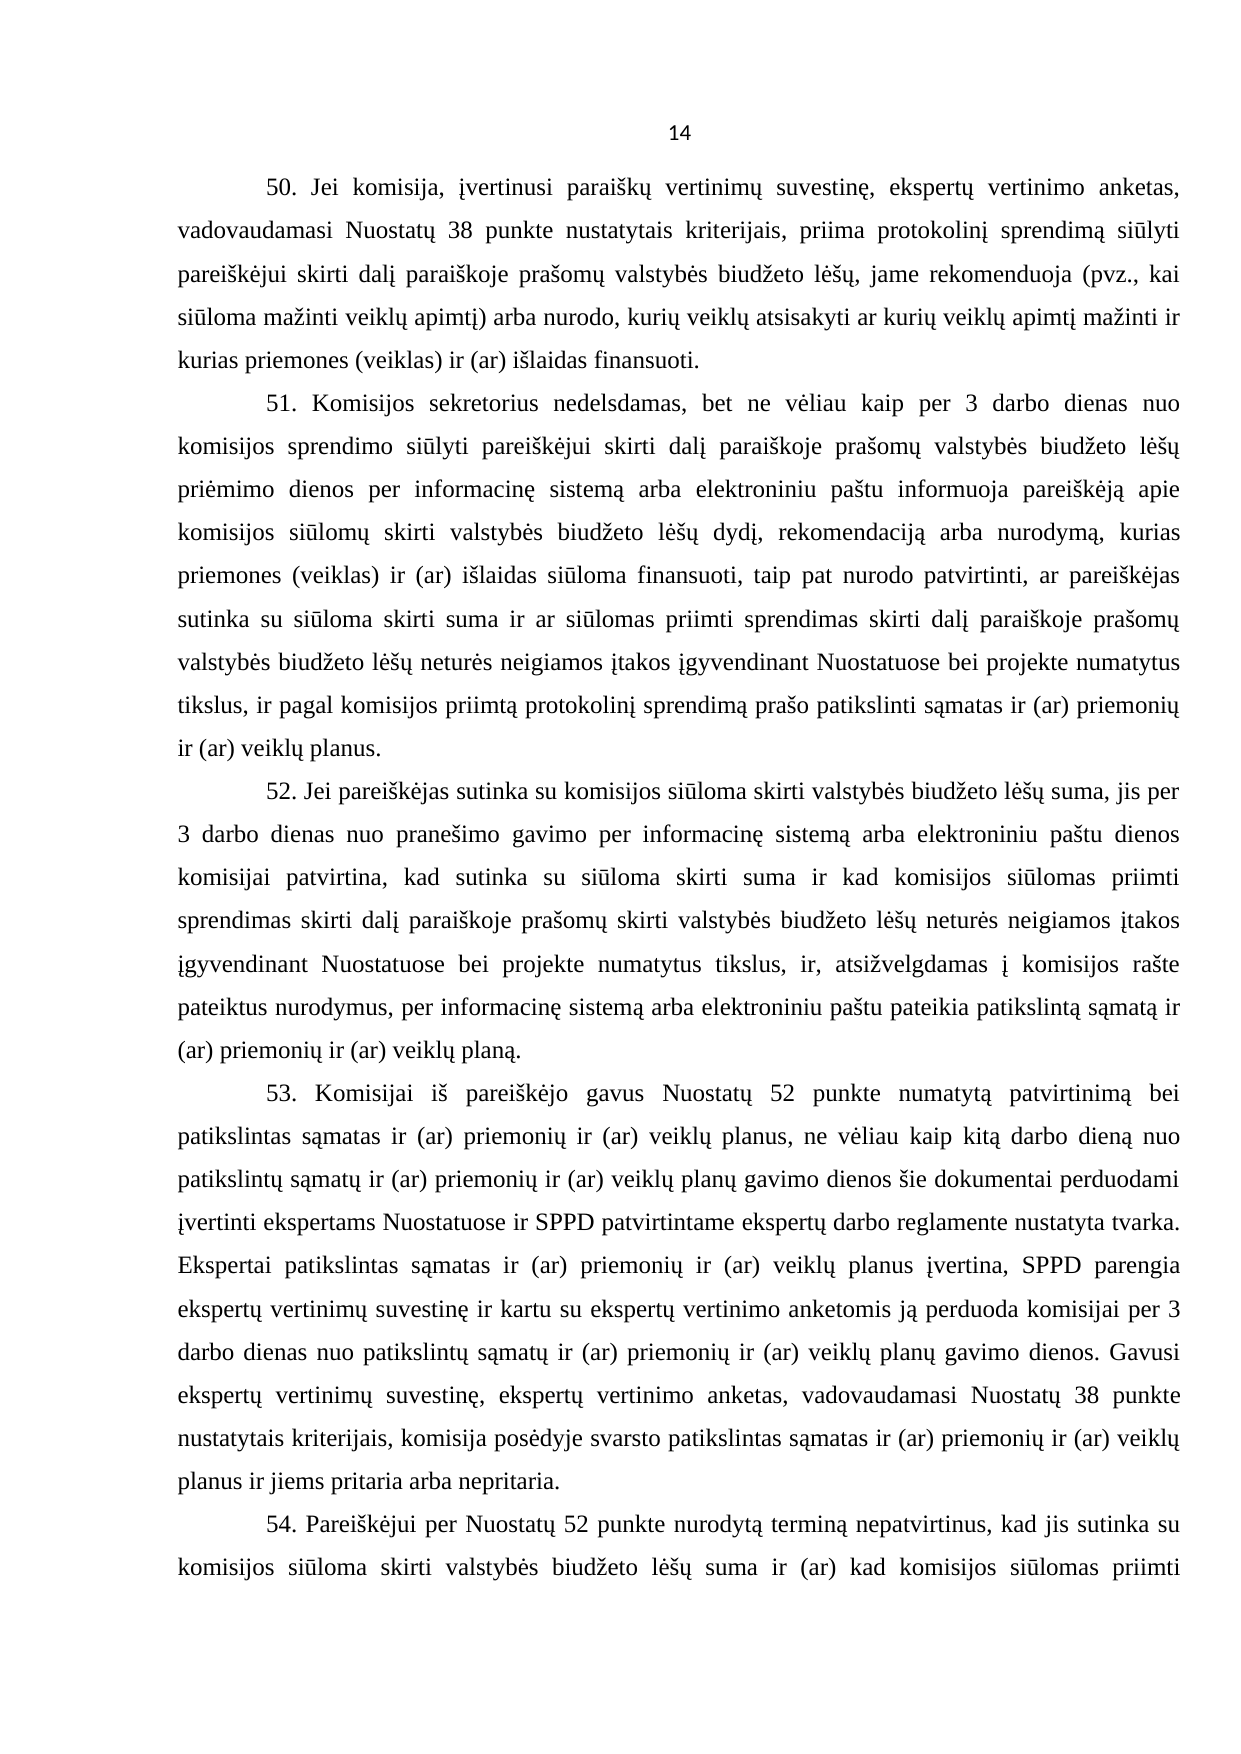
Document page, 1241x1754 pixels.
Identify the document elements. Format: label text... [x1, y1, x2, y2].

text 52. Jei pareiškėjas sutinka su komisijos siūloma skirti valstybės biudžeto lėšų suma, jis per 3 darbo dienas nuo pranešimo gavimo per informacinę sistemą arba elektroniniu paštu dienos komisijai patvirtina, kad sutinka su siūloma skirti suma ir kad komisijos siūlomas priimti sprendimas skirti dalį paraiškoje prašomų skirti valstybės biudžeto lėšų neturės neigiamos įtakos įgyvendinant Nuostatuose bei projekte numatytus tikslus, ir, atsižvelgdamas į komisijos rašte pateiktus nurodymus, per informacinę sistemą arba elektroniniu paštu pateikia patikslintą sąmatą ir (ar) priemonių ir (ar) veiklų planą. [177, 776, 1181, 1064]
text 54. Pareiškėjui per Nuostatų 52 punkte nurodytą terminą nepatvirtinus, kad jis sutinka su komisijos siūloma skirti valstybės biudžeto lėšų suma ir (ar) kad komisijos siūlomas priimti [177, 1509, 1181, 1581]
text 53. Komisijai iš pareiškėjo gavus Nuostatų 52 punkte numatytą patvirtinimą bei patikslintas sąmatas ir (ar) priemonių ir (ar) veiklų planus, ne vėliau kaip kitą darbo dieną nuo patikslintų sąmatų ir (ar) priemonių ir (ar) veiklų planų gavimo dienos šie dokumentai perduodami įvertinti ekspertams Nuostatuose ir SPPD patvirtintame ekspertų darbo reglamente nustatyta tvarka. Ekspertai patikslintas sąmatas ir (ar) priemonių ir (ar) veiklų planus įvertina, SPPD parengia ekspertų vertinimų suvestinę ir kartu su ekspertų vertinimo anketomis ją perduoda komisijai per 3 darbo dienas nuo patikslintų sąmatų ir (ar) priemonių ir (ar) veiklų planų gavimo dienos. Gavusi ekspertų vertinimų suvestinę, ekspertų vertinimo anketas, vadovaudamasi Nuostatų 38 punkte nustatytais kriterijais, komisija posėdyje svarsto patikslintas sąmatas ir (ar) priemonių ir (ar) veiklų planus ir jiems pritaria arba nepritaria. [177, 1078, 1181, 1495]
text 51. Komisijos sekretorius nedelsdamas, bet ne vėliau kaip per 3 darbo dienas nuo komisijos sprendimo siūlyti pareiškėjui skirti dalį paraiškoje prašomų valstybės biudžeto lėšų priėmimo dienos per informacinę sistemą arba elektroniniu paštu informuoja pareiškėją apie komisijos siūlomų skirti valstybės biudžeto lėšų dydį, rekomendaciją arba nurodymą, kurias priemones (veiklas) ir (ar) išlaidas siūloma finansuoti, taip pat nurodo patvirtinti, ar pareiškėjas sutinka su siūloma skirti suma ir ar siūlomas priimti sprendimas skirti dalį paraiškoje prašomų valstybės biudžeto lėšų neturės neigiamos įtakos įgyvendinant Nuostatuose bei projekte numatytus tikslus, ir pagal komisijos priimtą protokolinį sprendimą prašo patikslinti sąmatas ir (ar) priemonių ir (ar) veiklų planus. [177, 388, 1181, 762]
text 50. Jei komisija, įvertinusi paraiškų vertinimų suvestinę, ekspertų vertinimo anketas, vadovaudamasi Nuostatų 38 punkte nustatytais kriterijais, priima protokolinį sprendimą siūlyti pareiškėjui skirti dalį paraiškoje prašomų valstybės biudžeto lėšų, jame rekomenduoja (pvz., kai siūloma mažinti veiklų apimtį) arba nurodo, kurių veiklų atsisakyti ar kurių veiklų apimtį mažinti ir kurias priemones (veiklas) ir (ar) išlaidas finansuoti. [177, 172, 1181, 374]
